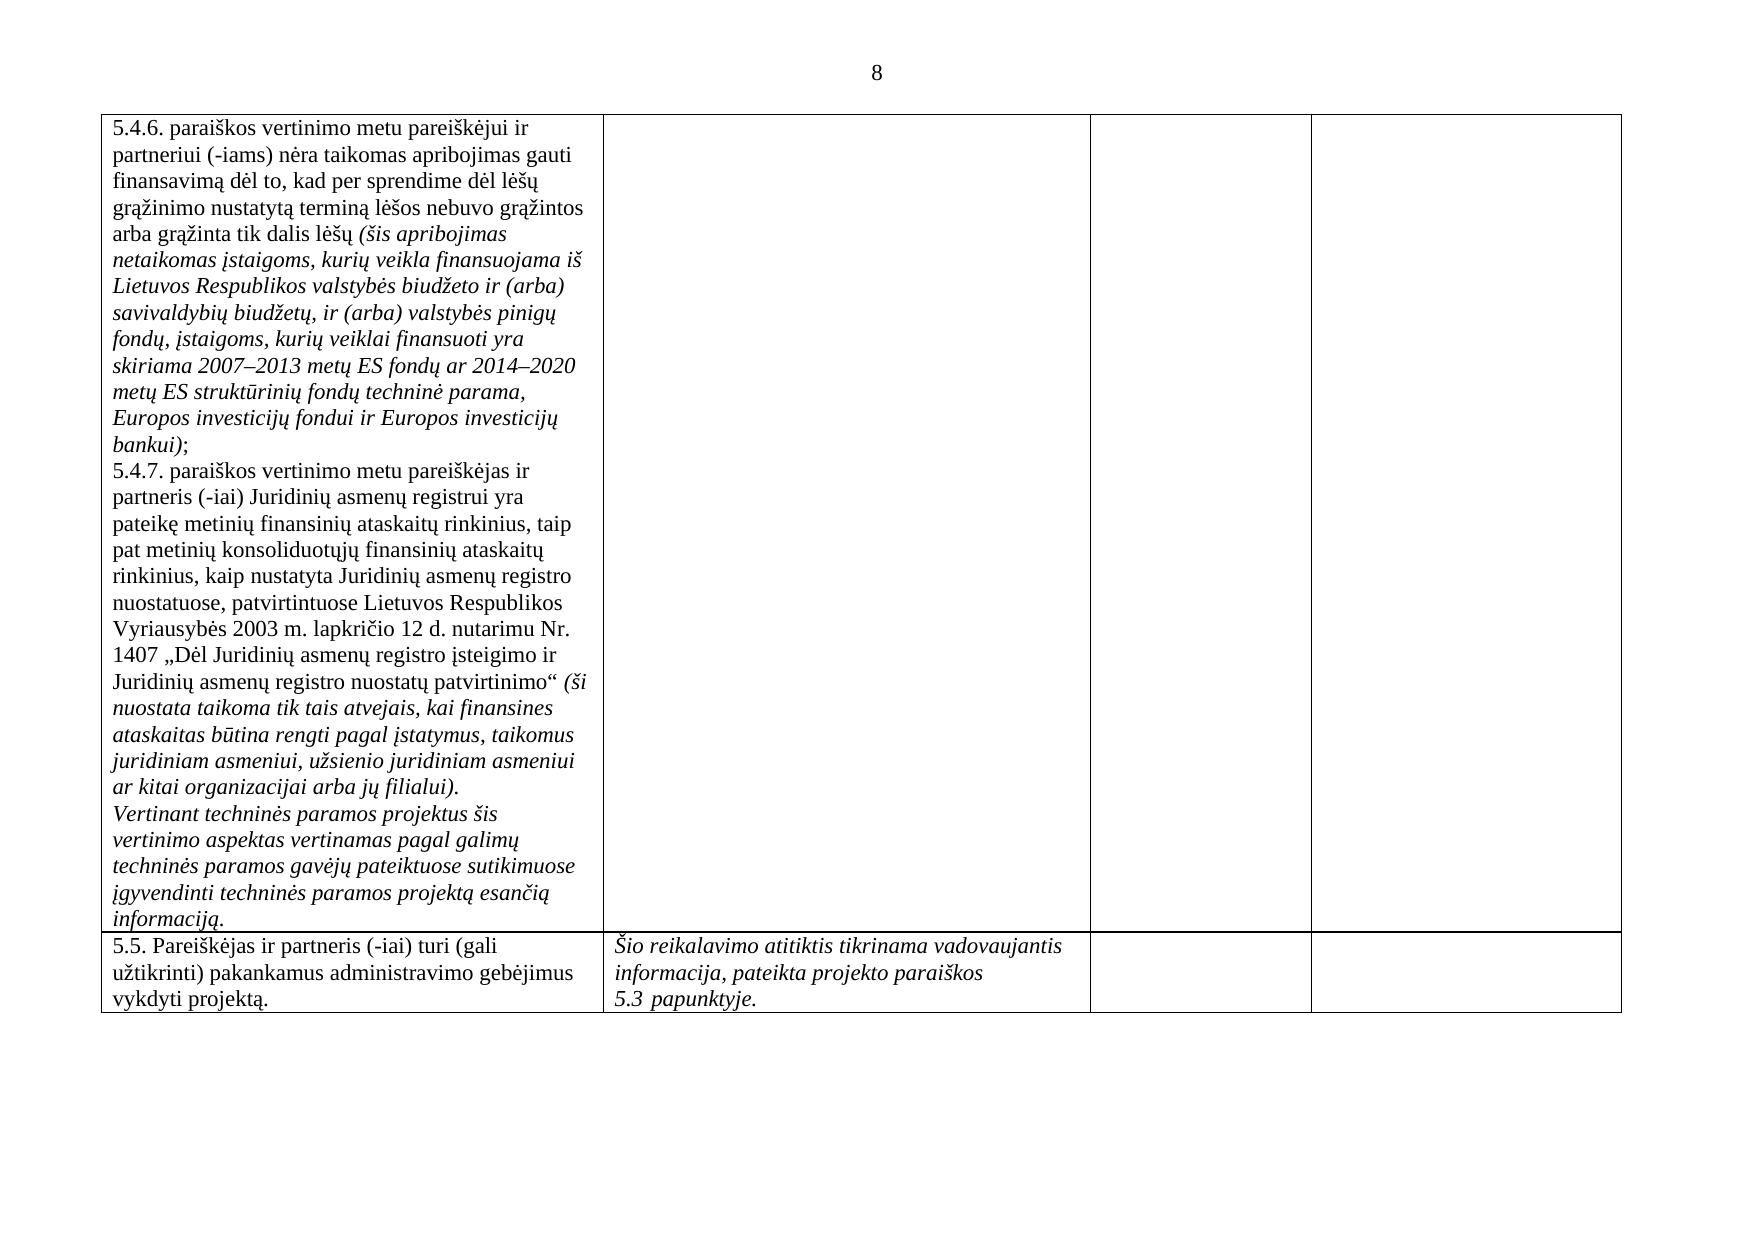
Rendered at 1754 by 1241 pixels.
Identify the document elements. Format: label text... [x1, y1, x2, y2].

table_cell [1091, 115, 1311, 931]
table_cell 5.5. Pareiškėjas ir partneris (-iai) turi (gali užtikrinti) pakankamus administravimo gebėjimus vykdyti projektą. [102, 933, 603, 1012]
table_cell Šio reikalavimo atitiktis tikrinama vadovaujantis informacija, pateikta projekto paraiškos 5.3 papunktyje. [604, 933, 1090, 1012]
table_cell 5.4.6. paraiškos vertinimo metu pareiškėjui ir partneriui (-iams) nėra taikomas apribojimas gauti finansavimą dėl to, kad per sprendime dėl lėšų grąžinimo nustatytą terminą lėšos nebuvo grąžintos arba grąžinta tik dalis lėšų (šis apribojimas netaikomas įstaigoms, kurių veikla finansuojama iš Lietuvos Respublikos valstybės biudžeto ir (arba) savivaldybių biudžetų, ir (arba) valstybės pinigų fondų, įstaigoms, kurių veiklai finansuoti yra skiriama 2007–2013 metų ES fondų ar 2014–2020 metų ES struktūrinių fondų techninė parama, Europos investicijų fondui ir Europos investicijų bankui); 5.4.7. paraiškos vertinimo metu pareiškėjas ir partneris (-iai) Juridinių asmenų registrui yra pateikę metinių finansinių ataskaitų rinkinius, taip pat metinių konsoliduotųjų finansinių ataskaitų rinkinius, kaip nustatyta Juridinių asmenų registro nuostatuose, patvirtintuose Lietuvos Respublikos Vyriausybės 2003 m. lapkričio 12 d. nutarimu Nr. 1407 „Dėl Juridinių asmenų registro įsteigimo ir Juridinių asmenų registro nuostatų patvirtinimo“ (ši nuostata taikoma tik tais atvejais, kai finansines ataskaitas būtina rengti pagal įstatymus, taikomus juridiniam asmeniui, užsienio juridiniam asmeniui ar kitai organizacijai arba jų filialui). Vertinant techninės paramos projektus šis vertinimo aspektas vertinamas pagal galimų techninės paramos gavėjų pateiktuose sutikimuose įgyvendinti techninės paramos projektą esančią informaciją. [102, 115, 603, 931]
table_cell [604, 115, 1090, 931]
table_cell [1312, 115, 1621, 931]
table_cell [1312, 933, 1621, 1012]
table_cell [1091, 933, 1311, 1012]
